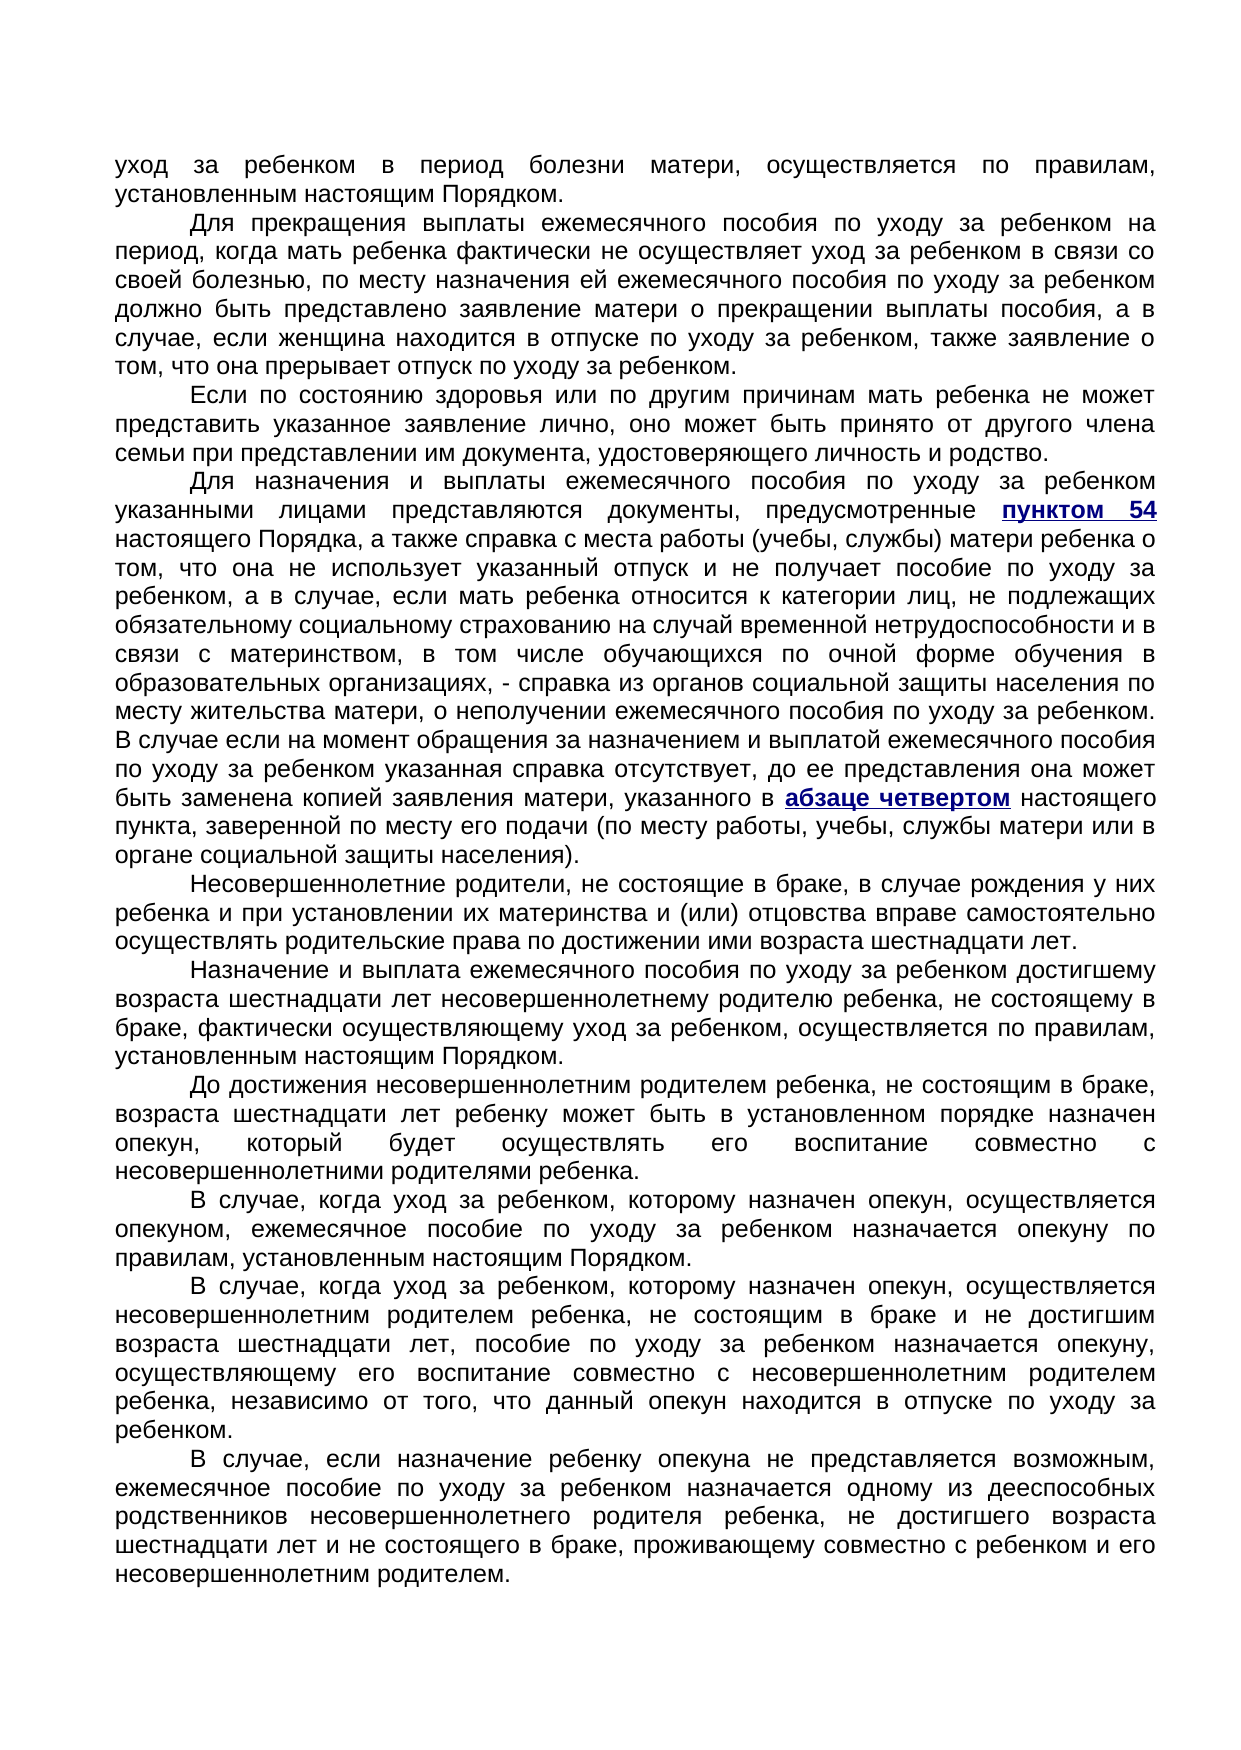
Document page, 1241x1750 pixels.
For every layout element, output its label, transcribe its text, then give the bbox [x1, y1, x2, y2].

text уход за ребенком в период болезни матери, осуществляется по правилам, установленным настоящим Порядком. [114, 150, 1157, 207]
text В случае, если назначение ребенку опекуна не представляется возможным, ежемесячное пособие по уходу за ребенком назначается одному из дееспособных родственников несовершеннолетнего родителя ребенка, не достигшего возраста шестнадцати лет и не состоящего в браке, проживающему совместно с ребенком и его несовершеннолетним родителем. [114, 1444, 1157, 1587]
text Несовершеннолетние родители, не состоящие в браке, в случае рождения у них ребенка и при установлении их материнства и (или) отцовства вправе самостоятельно осуществлять родительские права по достижении ими возраста шестнадцати лет. [114, 869, 1157, 955]
text В случае, когда уход за ребенком, которому назначен опекун, осуществляется несовершеннолетним родителем ребенка, не состоящим в браке и не достигшим возраста шестнадцати лет, пособие по уходу за ребенком назначается опекуну, осуществляющему его воспитание совместно с несовершеннолетним родителем ребенка, независимо от того, что данный опекун находится в отпуске по уходу за ребенком. [114, 1271, 1157, 1444]
text Назначение и выплата ежемесячного пособия по уходу за ребенком достигшему возраста шестнадцати лет несовершеннолетнему родителю ребенка, не состоящему в браке, фактически осуществляющему уход за ребенком, осуществляется по правилам, установленным настоящим Порядком. [114, 955, 1157, 1070]
text Если по состоянию здоровья или по другим причинам мать ребенка не может представить указанное заявление лично, оно может быть принято от другого члена семьи при представлении им документа, удостоверяющего личность и родство. [114, 380, 1157, 466]
text Для назначения и выплаты ежемесячного пособия по уходу за ребенком указанными лицами представляются документы, предусмотренные пунктом 54 настоящего Порядка, а также справка с места работы (учебы, службы) матери ребенка о том, что она не использует указанный отпуск и не получает пособие по уходу за ребенком, а в случае, если мать ребенка относится к категории лиц, не подлежащих обязательному социальному страхованию на случай временной нетрудоспособности и в связи с материнством, в том числе обучающихся по очной форме обучения в образовательных организациях, - справка из органов социальной защиты населения по месту жительства матери, о неполучении ежемесячного пособия по уходу за ребенком. В случае если на момент обращения за назначением и выплатой ежемесячного пособия по уходу за ребенком указанная справка отсутствует, до ее представления она может быть заменена копией заявления матери, указанного в абзаце четвертом настоящего пункта, заверенной по месту его подачи (по месту работы, учебы, службы матери или в органе социальной защиты населения). [114, 466, 1157, 869]
text Для прекращения выплаты ежемесячного пособия по уходу за ребенком на период, когда мать ребенка фактически не осуществляет уход за ребенком в связи со своей болезнью, по месту назначения ей ежемесячного пособия по уходу за ребенком должно быть представлено заявление матери о прекращении выплаты пособия, а в случае, если женщина находится в отпуске по уходу за ребенком, также заявление о том, что она прерывает отпуск по уходу за ребенком. [114, 207, 1157, 380]
text До достижения несовершеннолетним родителем ребенка, не состоящим в браке, возраста шестнадцати лет ребенку может быть в установленном порядке назначен опекун, который будет осуществлять его воспитание совместно с несовершеннолетними родителями ребенка. [114, 1070, 1157, 1185]
text В случае, когда уход за ребенком, которому назначен опекун, осуществляется опекуном, ежемесячное пособие по уходу за ребенком назначается опекуну по правилам, установленным настоящим Порядком. [114, 1185, 1157, 1271]
